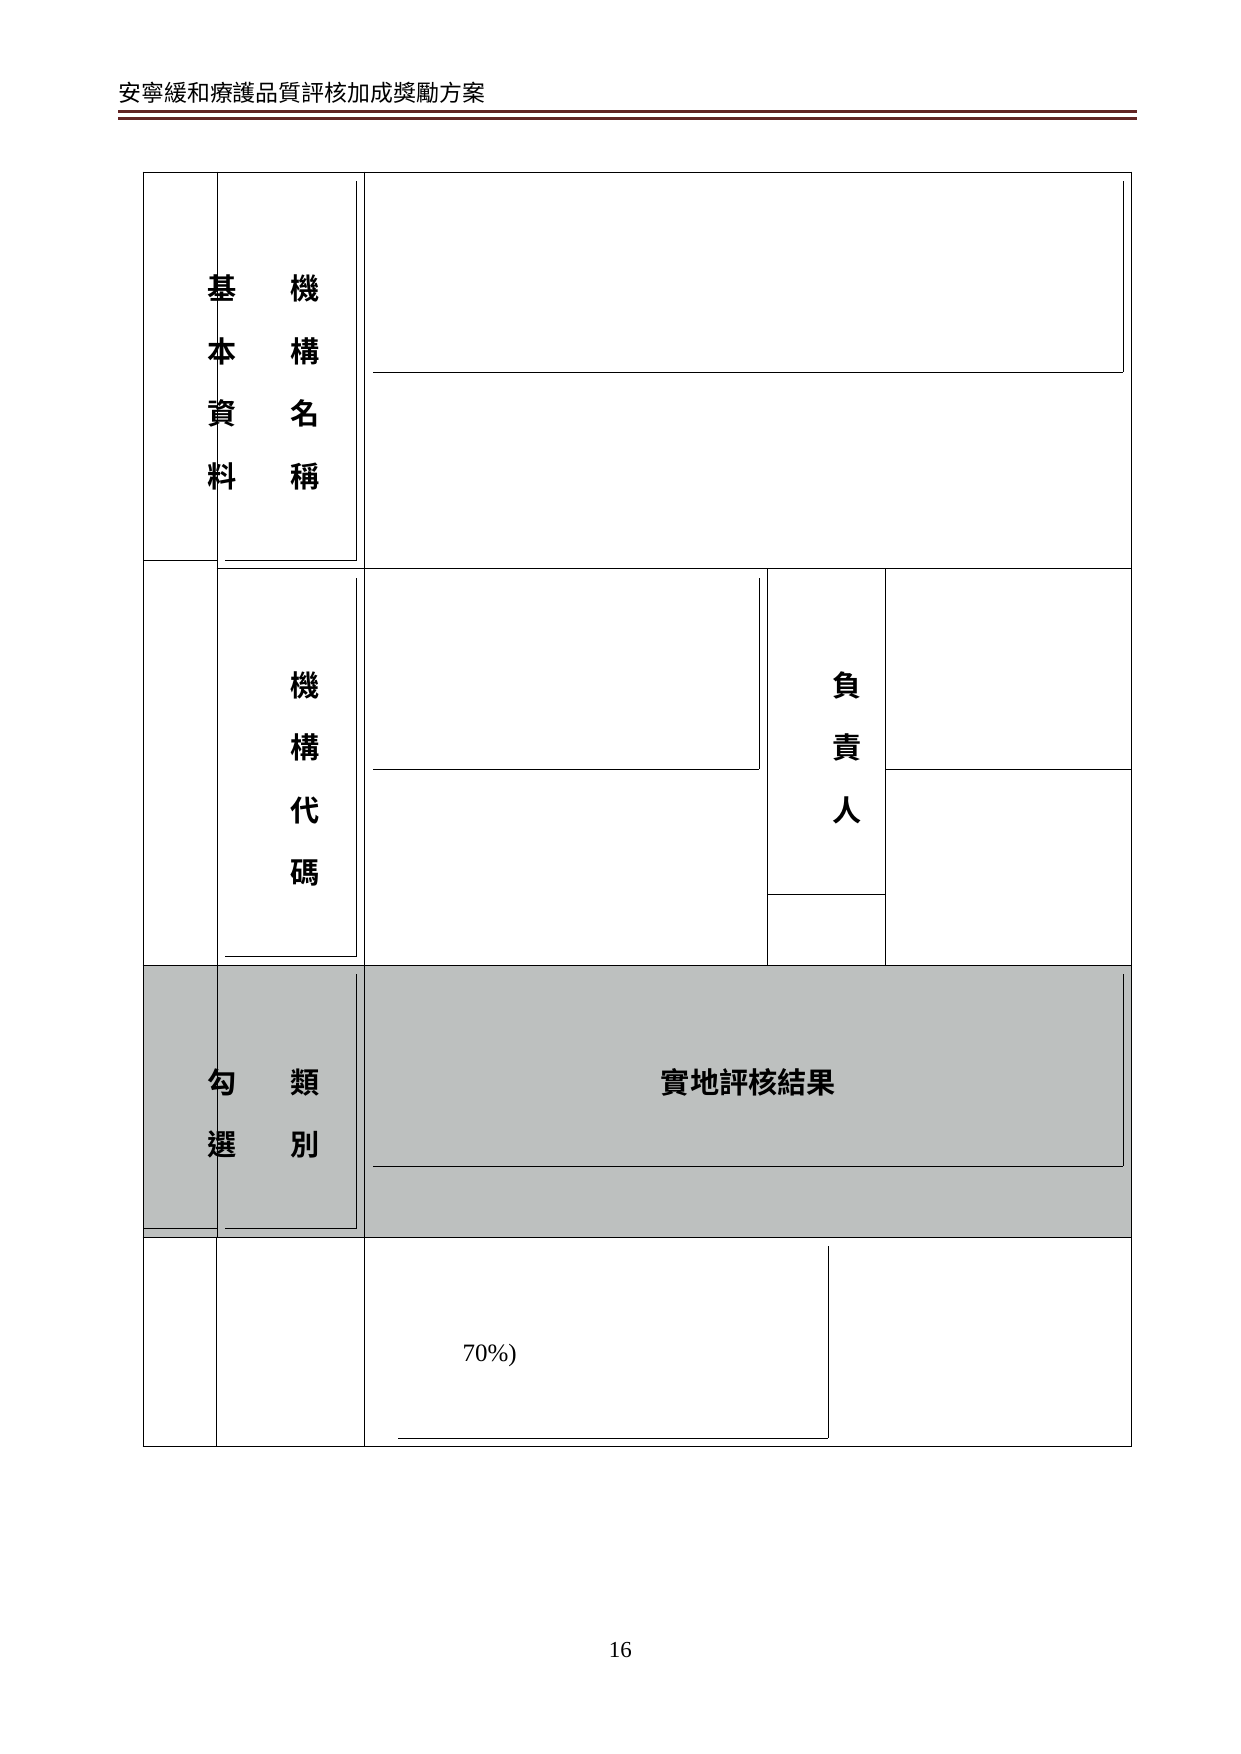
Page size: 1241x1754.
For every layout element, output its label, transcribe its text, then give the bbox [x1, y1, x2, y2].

table_cell 類別 [218, 966, 364, 1237]
table_header [365, 173, 1131, 568]
table_cell 勾選 [144, 966, 217, 1228]
table_cell 實地評核結果 [365, 966, 1131, 1237]
table_cell 負責人 [768, 569, 885, 894]
table_cell 勾選 [144, 1229, 217, 1237]
table_cell 機構代碼 [218, 569, 364, 965]
table_cell [886, 569, 1131, 769]
table_cell [836, 1238, 1131, 1446]
table_cell A.住院安寧 [217, 1238, 364, 1446]
table_cell [768, 895, 885, 965]
table_cell [886, 770, 1131, 965]
table_header 基本資料 [144, 561, 217, 965]
table_header 基本資料 [144, 173, 217, 560]
table_header 機構名稱 [218, 173, 364, 568]
table_cell [365, 569, 767, 965]
table_cell 70%) [365, 1238, 836, 1446]
table_cell □ [144, 1238, 216, 1446]
